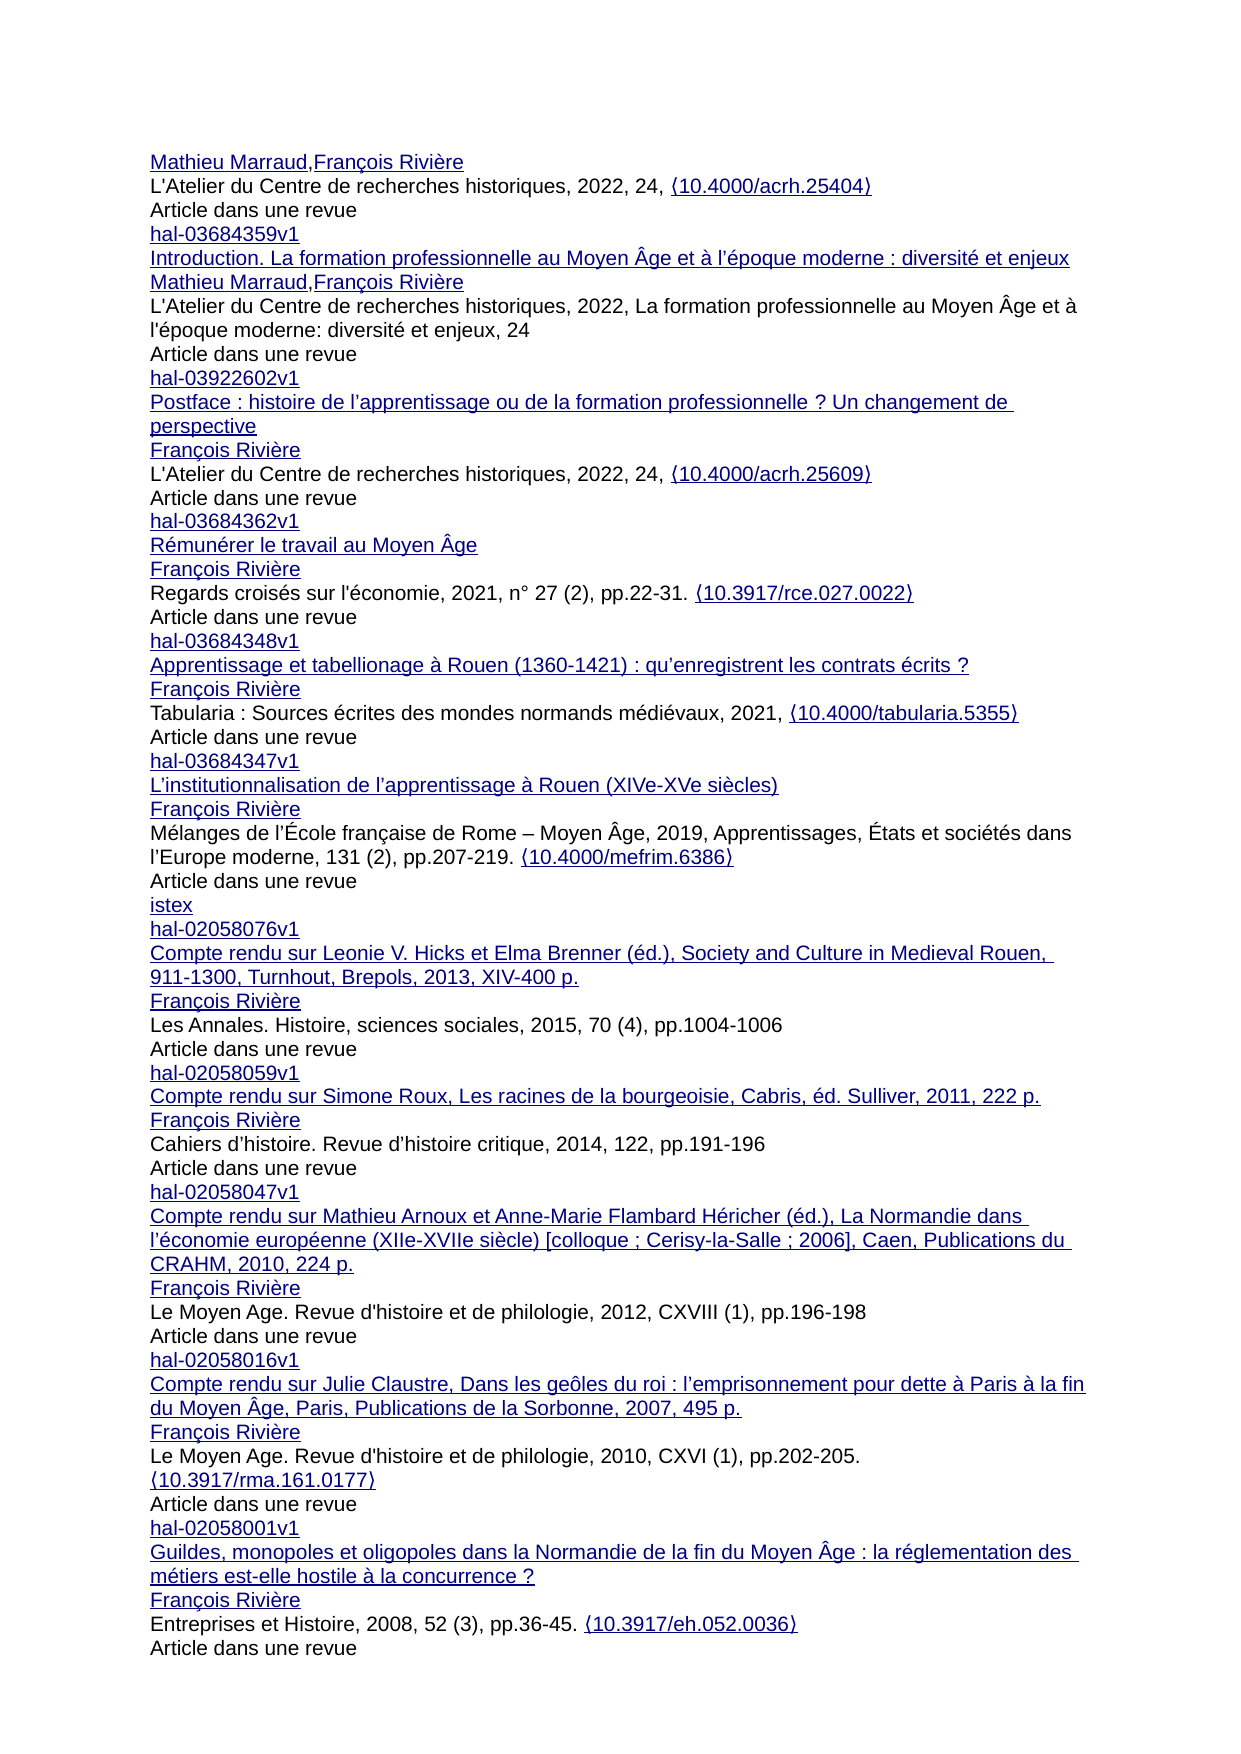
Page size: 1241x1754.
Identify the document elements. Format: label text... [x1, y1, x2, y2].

table_cell Mathieu Marraud,François Rivière L'Atelier du Centre de recherches historiques, 2022, 24, ⟨10.4000/acrh.25404⟩ Article dans une revue hal-03684359v1 [150, 150, 1090, 246]
table_cell Guildes, monopoles et oligopoles dans la Normandie de la fin du Moyen Âge : la réglementation des métiers est-elle hostile à la concurrence ? François Rivière Entreprises et Histoire, 2008, 52 (3), pp.36-45. ⟨10.3917/eh.052.0036⟩ Article dans une revue [150, 1540, 1090, 1659]
table_cell Compte rendu sur Simone Roux, Les racines de la bourgeoisie, Cabris, éd. Sulliver, 2011, 222 p. François Rivière Cahiers d’histoire. Revue d’histoire critique, 2014, 122, pp.191-196 Article dans une revue hal-02058047v1 [150, 1084, 1090, 1204]
table_cell Compte rendu sur Leonie V. Hicks et Elma Brenner (éd.), Society and Culture in Medieval Rouen, 911-1300, Turnhout, Brepols, 2013, XIV-400 p. François Rivière Les Annales. Histoire, sciences sociales, 2015, 70 (4), pp.1004-1006 Article dans une revue hal-02058059v1 [150, 941, 1090, 1084]
table_cell L’institutionnalisation de l’apprentissage à Rouen (XIVe-XVe siècles) François Rivière Mélanges de l’École française de Rome – Moyen Âge, 2019, Apprentissages, États et sociétés dans l’Europe moderne, 131 (2), pp.207-219. ⟨10.4000/mefrim.6386⟩ Article dans une revue istex hal-02058076v1 [150, 773, 1090, 941]
table_cell Compte rendu sur Mathieu Arnoux et Anne-Marie Flambard Héricher (éd.), La Normandie dans l’économie européenne (XIIe-XVIIe siècle) [colloque ; Cerisy-la-Salle ; 2006], Caen, Publications du CRAHM, 2010, 224 p. François Rivière Le Moyen Age. Revue d'histoire et de philologie, 2012, CXVIII (1), pp.196-198 Article dans une revue hal-02058016v1 [150, 1204, 1090, 1372]
table_cell Postface : histoire de l’apprentissage ou de la formation professionnelle ? Un changement de perspective François Rivière L'Atelier du Centre de recherches historiques, 2022, 24, ⟨10.4000/acrh.25609⟩ Article dans une revue hal-03684362v1 [150, 390, 1090, 533]
table_cell Introduction. La formation professionnelle au Moyen Âge et à l’époque moderne : diversité et enjeux Mathieu Marraud,François Rivière L'Atelier du Centre de recherches historiques, 2022, La formation professionnelle au Moyen Âge et à l'époque moderne: diversité et enjeux, 24 Article dans une revue hal-03922602v1 [150, 246, 1090, 389]
table_cell Compte rendu sur Julie Claustre, Dans les geôles du roi : l’emprisonnement pour dette à Paris à la fin du Moyen Âge, Paris, Publications de la Sorbonne, 2007, 495 p. François Rivière Le Moyen Age. Revue d'histoire et de philologie, 2010, CXVI (1), pp.202-205. ⟨10.3917/rma.161.0177⟩ Article dans une revue hal-02058001v1 [150, 1372, 1090, 1539]
table_cell Rémunérer le travail au Moyen Âge François Rivière Regards croisés sur l'économie, 2021, n° 27 (2), pp.22-31. ⟨10.3917/rce.027.0022⟩ Article dans une revue hal-03684348v1 [150, 533, 1090, 653]
table_cell Apprentissage et tabellionage à Rouen (1360-1421) : qu’enregistrent les contrats écrits ? François Rivière Tabularia : Sources écrites des mondes normands médiévaux, 2021, ⟨10.4000/tabularia.5355⟩ Article dans une revue hal-03684347v1 [150, 653, 1090, 773]
